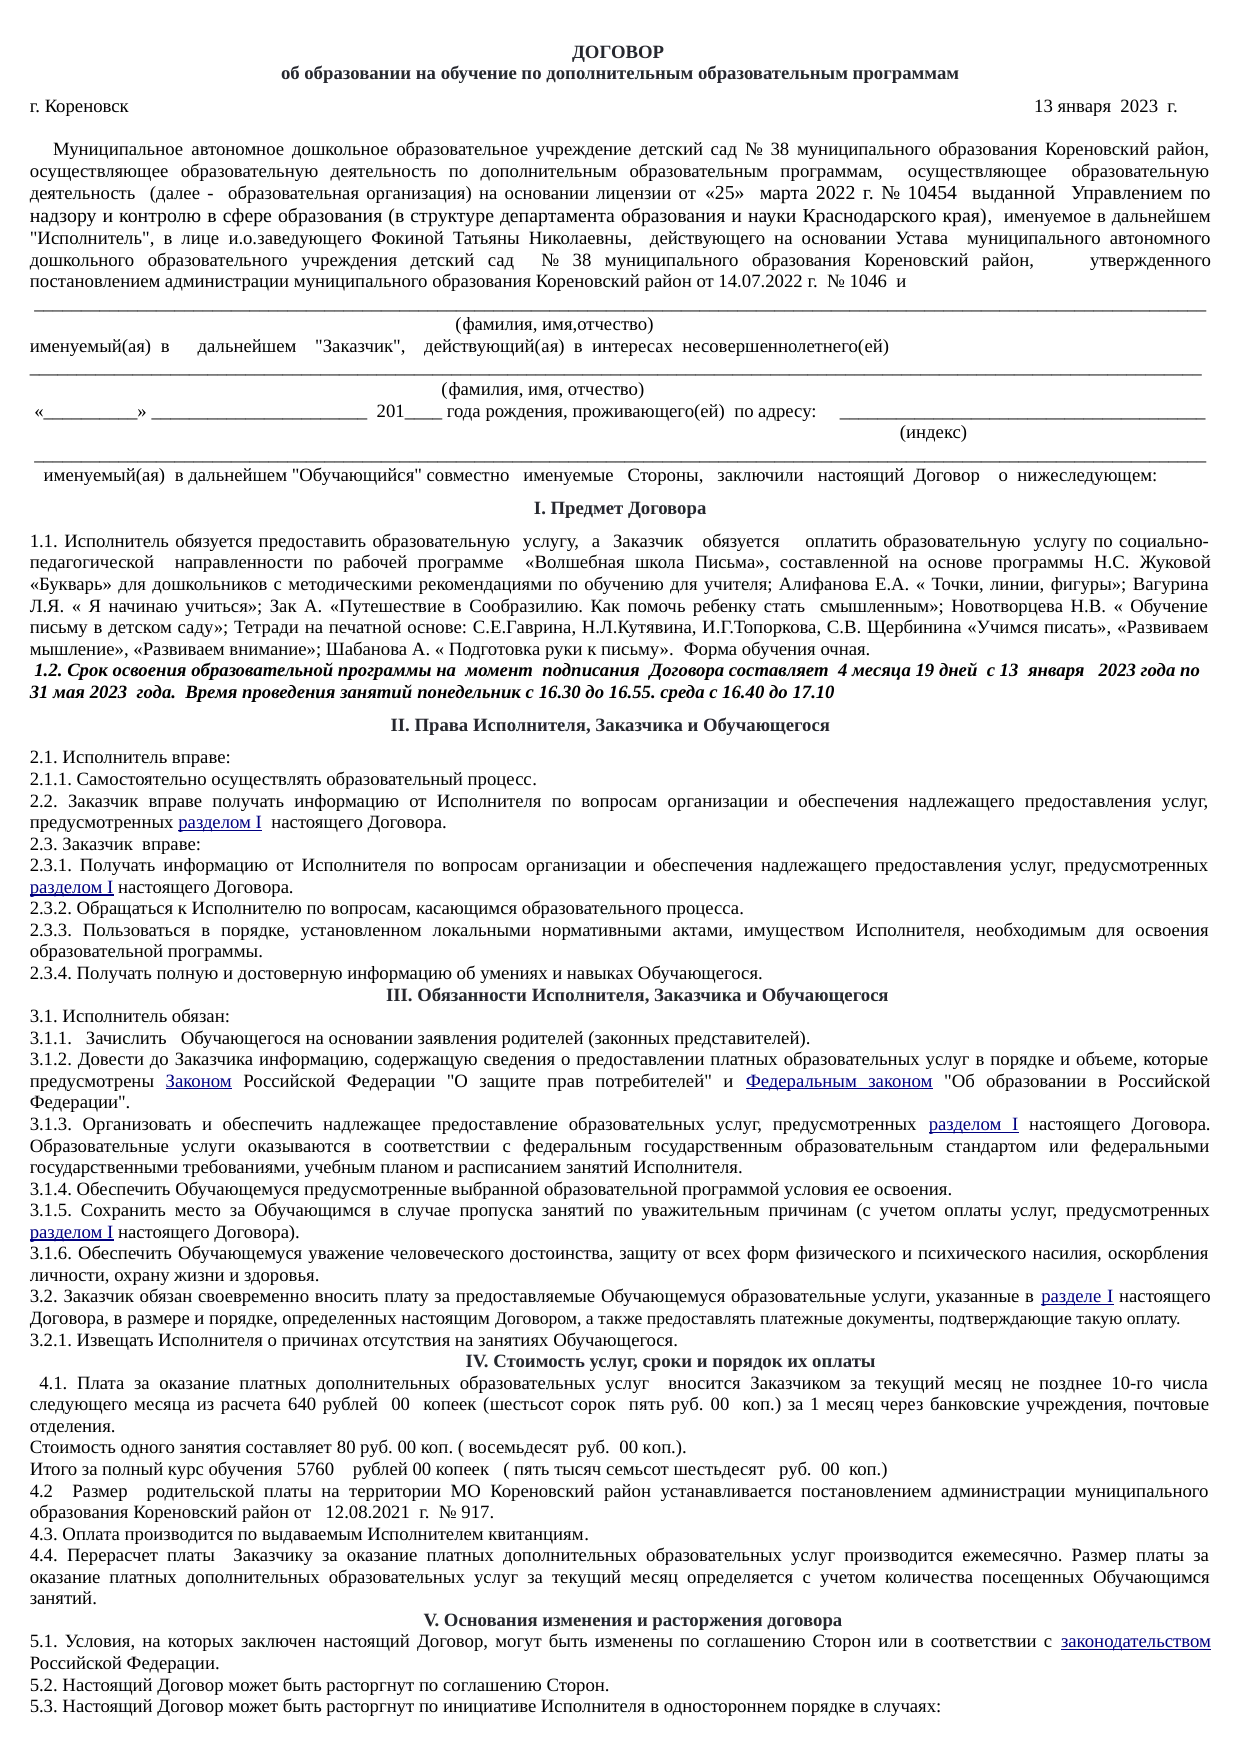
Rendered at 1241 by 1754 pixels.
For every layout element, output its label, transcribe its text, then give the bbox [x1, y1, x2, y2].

text именуемый(ая) в дальнейшем "Обучающийся" совместно именуемые Стороны, заключили настоящий Договор о нижеследующем: [29, 464, 1211, 486]
text 3.1.1. Зачислить Обучающегося на основании заявления родителей (законных представителей). [29, 1027, 1211, 1048]
text _____________________________________________________________________________________________________________________________ [29, 292, 1211, 313]
subtitle I. Предмет Договора [29, 497, 1211, 518]
text 2.3.3. Пользоваться в порядке, установленном локальными нормативными актами, имуществом Исполнителя, необходимым для освоения образовательной программы. [29, 919, 1211, 962]
text _____________________________________________________________________________________________________________________________ [29, 356, 1211, 378]
text 2.3. Заказчик вправе: [29, 833, 1211, 854]
text 4.1. Плата за оказание платных дополнительных образовательных услуг вносится Заказчиком за текущий месяц не позднее 10-го числа следующего месяца из расчета 640 рублей 00 копеек (шестьсот сорок пять руб. 00 коп.) за 1 месяц через банковские учреждения, почтовые отделения. [29, 1372, 1211, 1436]
text 3.2. Заказчик обязан своевременно вносить плату за предоставляемые Обучающемуся образовательные услуги, указанные в разделе I настоящего Договора, в размере и порядке, определенных настоящим Договором, а также предоставлять платежные документы, подтверждающие такую оплату. [29, 1285, 1211, 1328]
subtitle ДОГОВОР об образовании на обучение по дополнительным образовательным программам [29, 41, 1211, 84]
text 2.2. Заказчик вправе получать информацию от Исполнителя по вопросам организации и обеспечения надлежащего предоставления услуг, предусмотренных разделом I настоящего Договора. [29, 789, 1211, 833]
subtitle IV. Стоимость услуг, сроки и порядок их оплаты [29, 1350, 1211, 1372]
text 1.1. Исполнитель обязуется предоставить образовательную услугу, а Заказчик обязуется оплатить образовательную услугу по социально-педагогической направленности по рабочей программе «Волшебная школа Письма», составленной на основе программы Н.С. Жуковой «Букварь» для дошкольников с методическими рекомендациями по обучению для учителя; Алифанова Е.А. « Точки, линии, фигуры»; Вагурина Л.Я. « Я начинаю учиться»; Зак А. «Путешествие в Сообразилию. Как помочь ребенку стать смышленным»; Новотворцева Н.В. « Обучение письму в детском саду»; Тетради на печатной основе: С.Е.Гаврина, Н.Л.Кутявина, И.Г.Топоркова, С.В. Щербинина «Учимся писать», «Развиваем мышление», «Развиваем внимание»; Шабанова А. « Подготовка руки к письму». Форма обучения очная. [29, 530, 1211, 659]
text (фамилия, имя,отчество) [29, 313, 1211, 335]
text 5.3. Настоящий Договор может быть расторгнут по инициативе Исполнителя в одностороннем порядке в случаях: [29, 1695, 1211, 1717]
text 4.2 Размер родительской платы на территории МО Кореновский район устанавливается постановлением администрации муниципального образования Кореновский район от 12.08.2021 г. № 917. [29, 1479, 1211, 1523]
text г. Кореновск 13 января 2023 г. [29, 95, 1211, 117]
subtitle II. Права Исполнителя, Заказчика и Обучающегося [29, 713, 1211, 735]
text 2.3.1. Получать информацию от Исполнителя по вопросам организации и обеспечения надлежащего предоставления услуг, предусмотренных разделом I настоящего Договора. [29, 854, 1211, 897]
text Муниципальное автономное дошкольное образовательное учреждение детский сад № 38 муниципального образования Кореновский район, осуществляющее образовательную деятельность по дополнительным образовательным программам, осуществляющее образовательную деятельность (далее - образовательная организация) на основании лицензии от «25» марта 2022 г. № 10454 выданной Управлением по надзору и контролю в сфере образования (в структуре департамента образования и науки Краснодарского края), именуемое в дальнейшем "Исполнитель", в лице и.о.заведующего Фокиной Татьяны Николаевны, действующего на основании Устава муниципального автономного дошкольного образовательного учреждения детский сад № 38 муниципального образования Кореновский район, утвержденного постановлением администрации муниципального образования Кореновский район от 14.07.2022 г. № 1046 и [29, 138, 1211, 292]
text 3.2.1. Извещать Исполнителя о причинах отсутствия на занятиях Обучающегося. [29, 1328, 1211, 1350]
text 3.1. Исполнитель обязан: [29, 1005, 1211, 1027]
text 2.3.2. Обращаться к Исполнителю по вопросам, касающимся образовательного процесса. [29, 897, 1211, 919]
text 5.1. Условия, на которых заключен настоящий Договор, могут быть изменены по соглашению Сторон или в соответствии с законодательством Российской Федерации. [29, 1630, 1211, 1673]
text 4.3. Оплата производится по выдаваемым Исполнителем квитанциям. [29, 1523, 1211, 1544]
text 4.4. Перерасчет платы Заказчику за оказание платных дополнительных образовательных услуг производится ежемесячно. Размер платы за оказание платных дополнительных образовательных услуг за текущий месяц определяется с учетом количества посещенных Обучающимся занятий. [29, 1544, 1211, 1609]
subtitle V. Основания изменения и расторжения договора [29, 1609, 1211, 1630]
text 3.1.3. Организовать и обеспечить надлежащее предоставление образовательных услуг, предусмотренных разделом I настоящего Договора. Образовательные услуги оказываются в соответствии с федеральным государственным образовательным стандартом или федеральными государственными требованиями, учебным планом и расписанием занятий Исполнителя. [29, 1113, 1211, 1178]
text 3.1.5. Сохранить место за Обучающимся в случае пропуска занятий по уважительным причинам (с учетом оплаты услуг, предусмотренных разделом I настоящего Договора). [29, 1199, 1211, 1242]
text 5.2. Настоящий Договор может быть расторгнут по соглашению Сторон. [29, 1673, 1211, 1695]
text именуемый(ая) в дальнейшем "Заказчик", действующий(ая) в интересах несовершеннолетнего(ей) [29, 335, 1211, 356]
text 3.1.4. Обеспечить Обучающемуся предусмотренные выбранной образовательной программой условия ее освоения. [29, 1178, 1211, 1199]
subtitle III. Обязанности Исполнителя, Заказчика и Обучающегося [29, 983, 1211, 1005]
text Стоимость одного занятия составляет 80 руб. 00 коп. ( восемьдесят руб. 00 коп.). [29, 1436, 1211, 1458]
text «__________» _______________________ 201____ года рождения, проживающего(ей) по адресу: _______________________________________ [29, 399, 1211, 421]
text (индекс) [29, 421, 1211, 443]
text Итого за полный курс обучения 5760 рублей 00 копеек ( пять тысяч семьсот шестьдесят руб. 00 коп.) [29, 1458, 1211, 1479]
text 3.1.2. Довести до Заказчика информацию, содержащую сведения о предоставлении платных образовательных услуг в порядке и объеме, которые предусмотрены Законом Российской Федерации "О защите прав потребителей" и Федеральным законом "Об образовании в Российской Федерации". [29, 1048, 1211, 1113]
text (фамилия, имя, отчество) [29, 378, 1211, 399]
text 3.1.6. Обеспечить Обучающемуся уважение человеческого достоинства, защиту от всех форм физического и психического насилия, оскорбления личности, охрану жизни и здоровья. [29, 1242, 1211, 1285]
text 2.1. Исполнитель вправе: [29, 746, 1211, 768]
text _____________________________________________________________________________________________________________________________ [29, 443, 1211, 464]
text 2.3.4. Получать полную и достоверную информацию об умениях и навыках Обучающегося. [29, 962, 1211, 983]
text 2.1.1. Самостоятельно осуществлять образовательный процесс. [29, 768, 1211, 789]
text 1.2. Срок освоения образовательной программы на момент подписания Договора составляет 4 месяца 19 дней с 13 января 2023 года по 31 мая 2023 года. Время проведения занятий понедельник с 16.30 до 16.55. среда с 16.40 до 17.10 [29, 659, 1211, 702]
